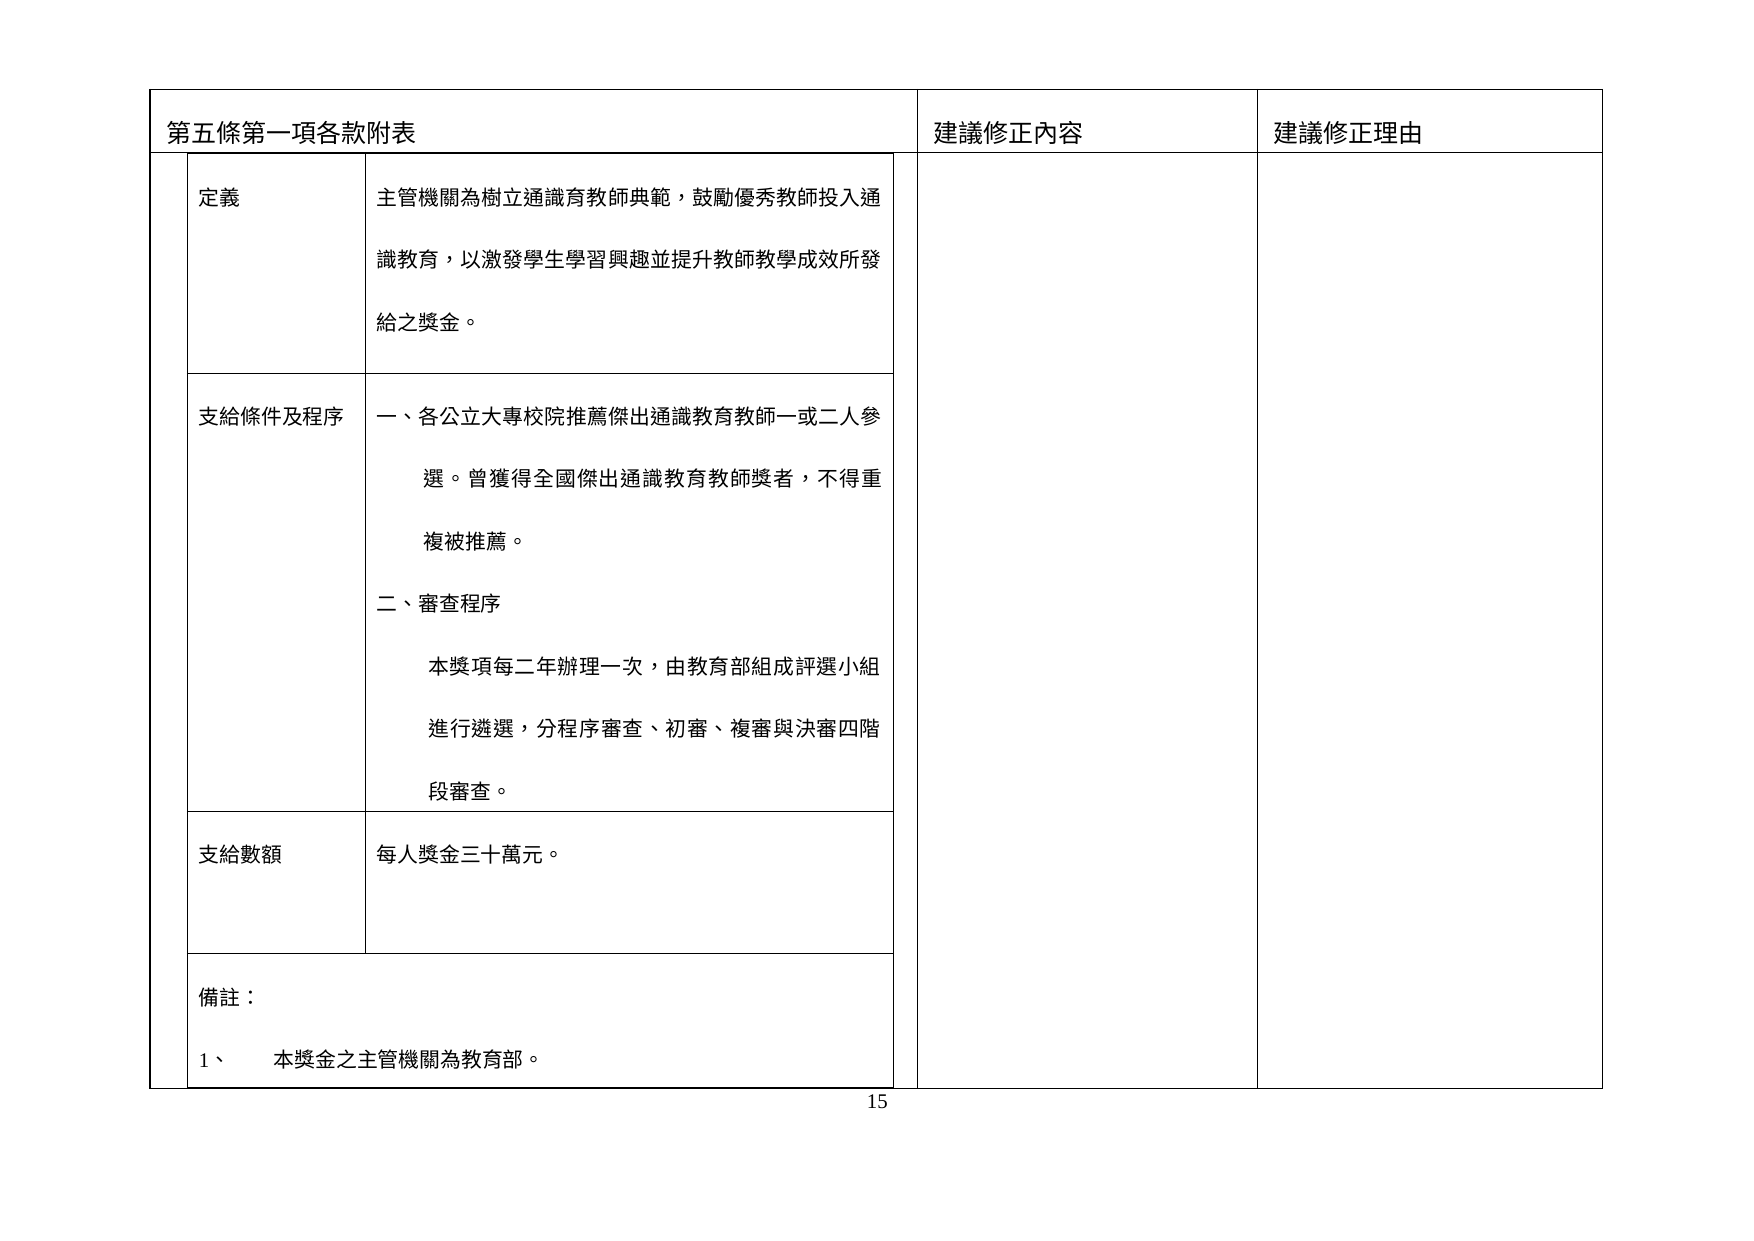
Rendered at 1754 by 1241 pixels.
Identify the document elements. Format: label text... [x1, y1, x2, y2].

table_header 主管機關為樹立通識育教師典範，鼓勵優秀教師投入通識教育，以激發學生學習興趣並提升教師教學成效所發給之獎金。 [366, 154, 893, 372]
table_cell [894, 153, 917, 1088]
table_cell 備註： 本獎金之主管機關為教育部。 有關「傑出通識教育教師」之定義、評選小組遴選作業、獎勵名額及其他應遵守及配合辦理事項，由教育部訂之。 [188, 954, 893, 1087]
table_cell [1258, 153, 1602, 1088]
table_cell [151, 153, 187, 1088]
table_cell [918, 153, 1257, 1088]
table_cell 支給條件及程序 [188, 374, 365, 811]
table_cell 一、各公立大專校院推薦傑出通識教育教師一或二人參選。曾獲得全國傑出通識教育教師獎者，不得重複被推薦。 二、審查程序 本獎項每二年辦理一次，由教育部組成評選小組進行遴選，分程序審查、初審、複審與決審四階段審查。 [366, 374, 893, 811]
table_header 定義 [188, 154, 365, 372]
table_cell 支給數額 [188, 812, 365, 953]
table_header 第五條第一項各款附表 [151, 90, 917, 152]
table_header 建議修正內容 [918, 90, 1257, 152]
table_header 建議修正理由 [1258, 90, 1602, 152]
table_cell 每人獎金三十萬元。 [366, 812, 893, 953]
